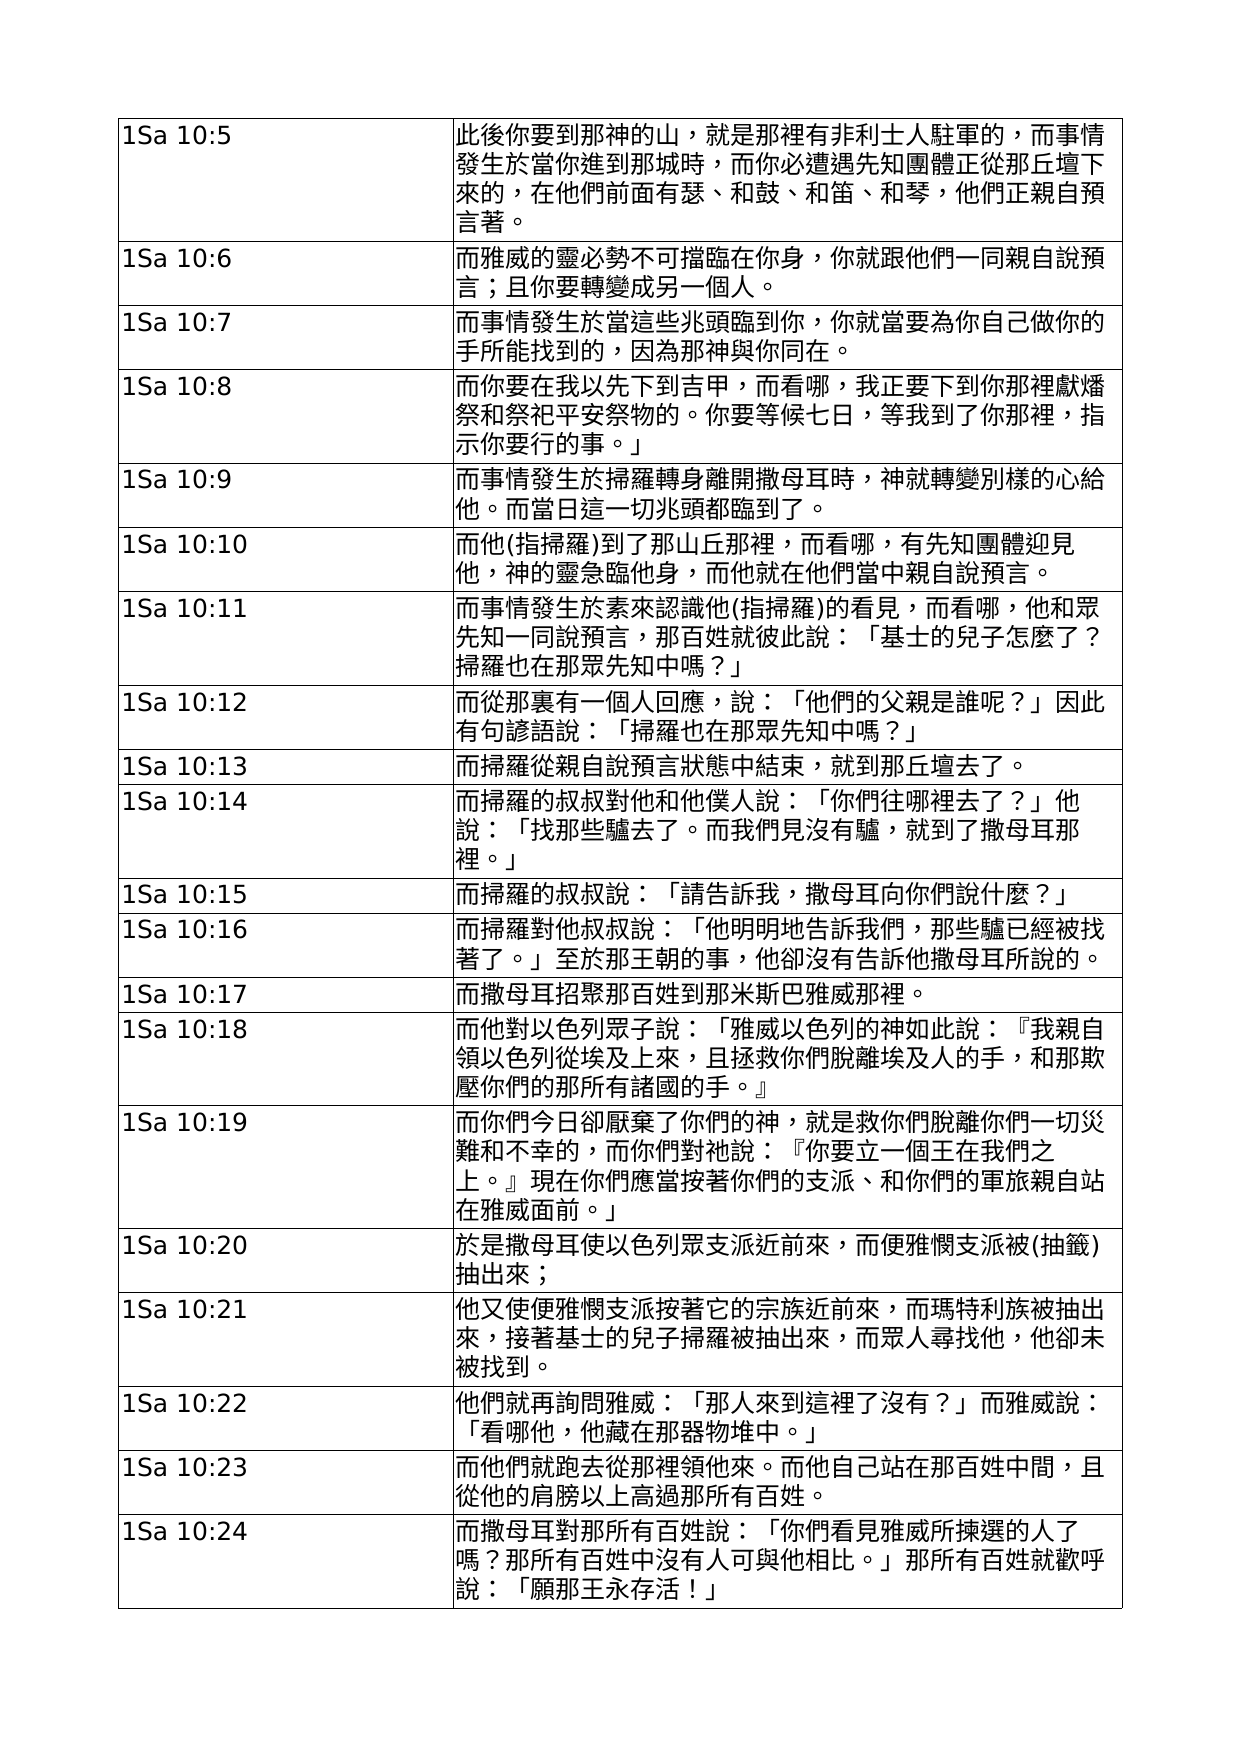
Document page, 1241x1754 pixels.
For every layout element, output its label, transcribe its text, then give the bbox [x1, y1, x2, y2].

table_cell 而你要在我以先下到吉甲，而看哪，我正要下到你那裡獻燔祭和祭祀平安祭物的。你要等候七日，等我到了你那裡，指示你要行的事。」 [454, 370, 1122, 463]
table_cell 他又使便雅憫支派按著它的宗族近前來，而瑪特利族被抽出來，接著基士的兒子掃羅被抽出來，而眾人尋找他，他卻未被找到。 [454, 1293, 1122, 1386]
table_cell 而事情發生於素來認識他(指掃羅)的看見，而看哪，他和眾先知一同說預言，那百姓就彼此說：「基士的兒子怎麼了？掃羅也在那眾先知中嗎？」 [454, 592, 1122, 685]
table_cell 而掃羅從親自說預言狀態中結束，就到那丘壇去了。 [454, 750, 1122, 784]
table_cell 而他(指掃羅)到了那山丘那裡，而看哪，有先知團體迎見他，神的靈急臨他身，而他就在他們當中親自說預言。 [454, 528, 1122, 591]
table_cell 他們就再詢問雅威：「那人來到這裡了沒有？」而雅威說：「看哪他，他藏在那器物堆中。」 [454, 1387, 1122, 1450]
table_cell 1Sa 10:19 [119, 1106, 453, 1228]
table_cell 1Sa 10:8 [119, 370, 453, 463]
table_cell 1Sa 10:9 [119, 464, 453, 527]
table_cell 而事情發生於當這些兆頭臨到你，你就當要為你自己做你的手所能找到的，因為那神與你同在。 [454, 306, 1122, 369]
table_cell 1Sa 10:5 [119, 119, 453, 241]
table_cell 1Sa 10:15 [119, 879, 453, 913]
table_cell 而你們今日卻厭棄了你們的神，就是救你們脫離你們一切災難和不幸的，而你們對祂說：『你要立一個王在我們之上。』現在你們應當按著你們的支派、和你們的軍旅親自站在雅威面前。」 [454, 1106, 1122, 1228]
table_cell 而他對以色列眾子說：「雅威以色列的神如此說：『我親自領以色列從埃及上來，且拯救你們脫離埃及人的手，和那欺壓你們的那所有諸國的手。』 [454, 1013, 1122, 1105]
table_cell 於是撒母耳使以色列眾支派近前來，而便雅憫支派被(抽籤)抽出來； [454, 1229, 1122, 1292]
table_cell 而從那裏有一個人回應，說：「他們的父親是誰呢？」因此有句諺語說：「掃羅也在那眾先知中嗎？」 [454, 686, 1122, 749]
table_cell 此後你要到那神的山，就是那裡有非利士人駐軍的，而事情發生於當你進到那城時，而你必遭遇先知團體正從那丘壇下來的，在他們前面有瑟、和鼓、和笛、和琴，他們正親自預言著。 [454, 119, 1122, 241]
table_cell 而掃羅的叔叔說：「請告訴我，撒母耳向你們說什麼？」 [454, 879, 1122, 913]
table_cell 1Sa 10:20 [119, 1229, 453, 1292]
table_cell 1Sa 10:10 [119, 528, 453, 591]
table_cell 1Sa 10:11 [119, 592, 453, 685]
table_cell 1Sa 10:16 [119, 914, 453, 977]
table_cell 1Sa 10:14 [119, 785, 453, 877]
table_cell 1Sa 10:7 [119, 306, 453, 369]
table_cell 而他們就跑去從那裡領他來。而他自己站在那百姓中間，且從他的肩膀以上高過那所有百姓。 [454, 1451, 1122, 1514]
table_cell 1Sa 10:6 [119, 242, 453, 305]
table_cell 1Sa 10:12 [119, 686, 453, 749]
table_cell 1Sa 10:21 [119, 1293, 453, 1386]
table_cell 而雅威的靈必勢不可擋臨在你身，你就跟他們一同親自說預言；且你要轉變成另一個人。 [454, 242, 1122, 305]
table_cell 而撒母耳對那所有百姓說：「你們看見雅威所揀選的人了嗎？那所有百姓中沒有人可與他相比。」那所有百姓就歡呼說：「願那王永存活！」 [454, 1515, 1122, 1608]
table_cell 而撒母耳招聚那百姓到那米斯巴雅威那裡。 [454, 978, 1122, 1012]
table_cell 而掃羅對他叔叔說：「他明明地告訴我們，那些驢已經被找著了。」至於那王朝的事，他卻沒有告訴他撒母耳所說的。 [454, 914, 1122, 977]
table_cell 1Sa 10:24 [119, 1515, 453, 1608]
table_cell 而掃羅的叔叔對他和他僕人說：「你們往哪裡去了？」他說：「找那些驢去了。而我們見沒有驢，就到了撒母耳那裡。」 [454, 785, 1122, 877]
table_cell 1Sa 10:13 [119, 750, 453, 784]
table_cell 1Sa 10:18 [119, 1013, 453, 1105]
table_cell 1Sa 10:17 [119, 978, 453, 1012]
table_cell 而事情發生於掃羅轉身離開撒母耳時，神就轉變別樣的心給他。而當日這一切兆頭都臨到了。 [454, 464, 1122, 527]
table_cell 1Sa 10:23 [119, 1451, 453, 1514]
table_cell 1Sa 10:22 [119, 1387, 453, 1450]
